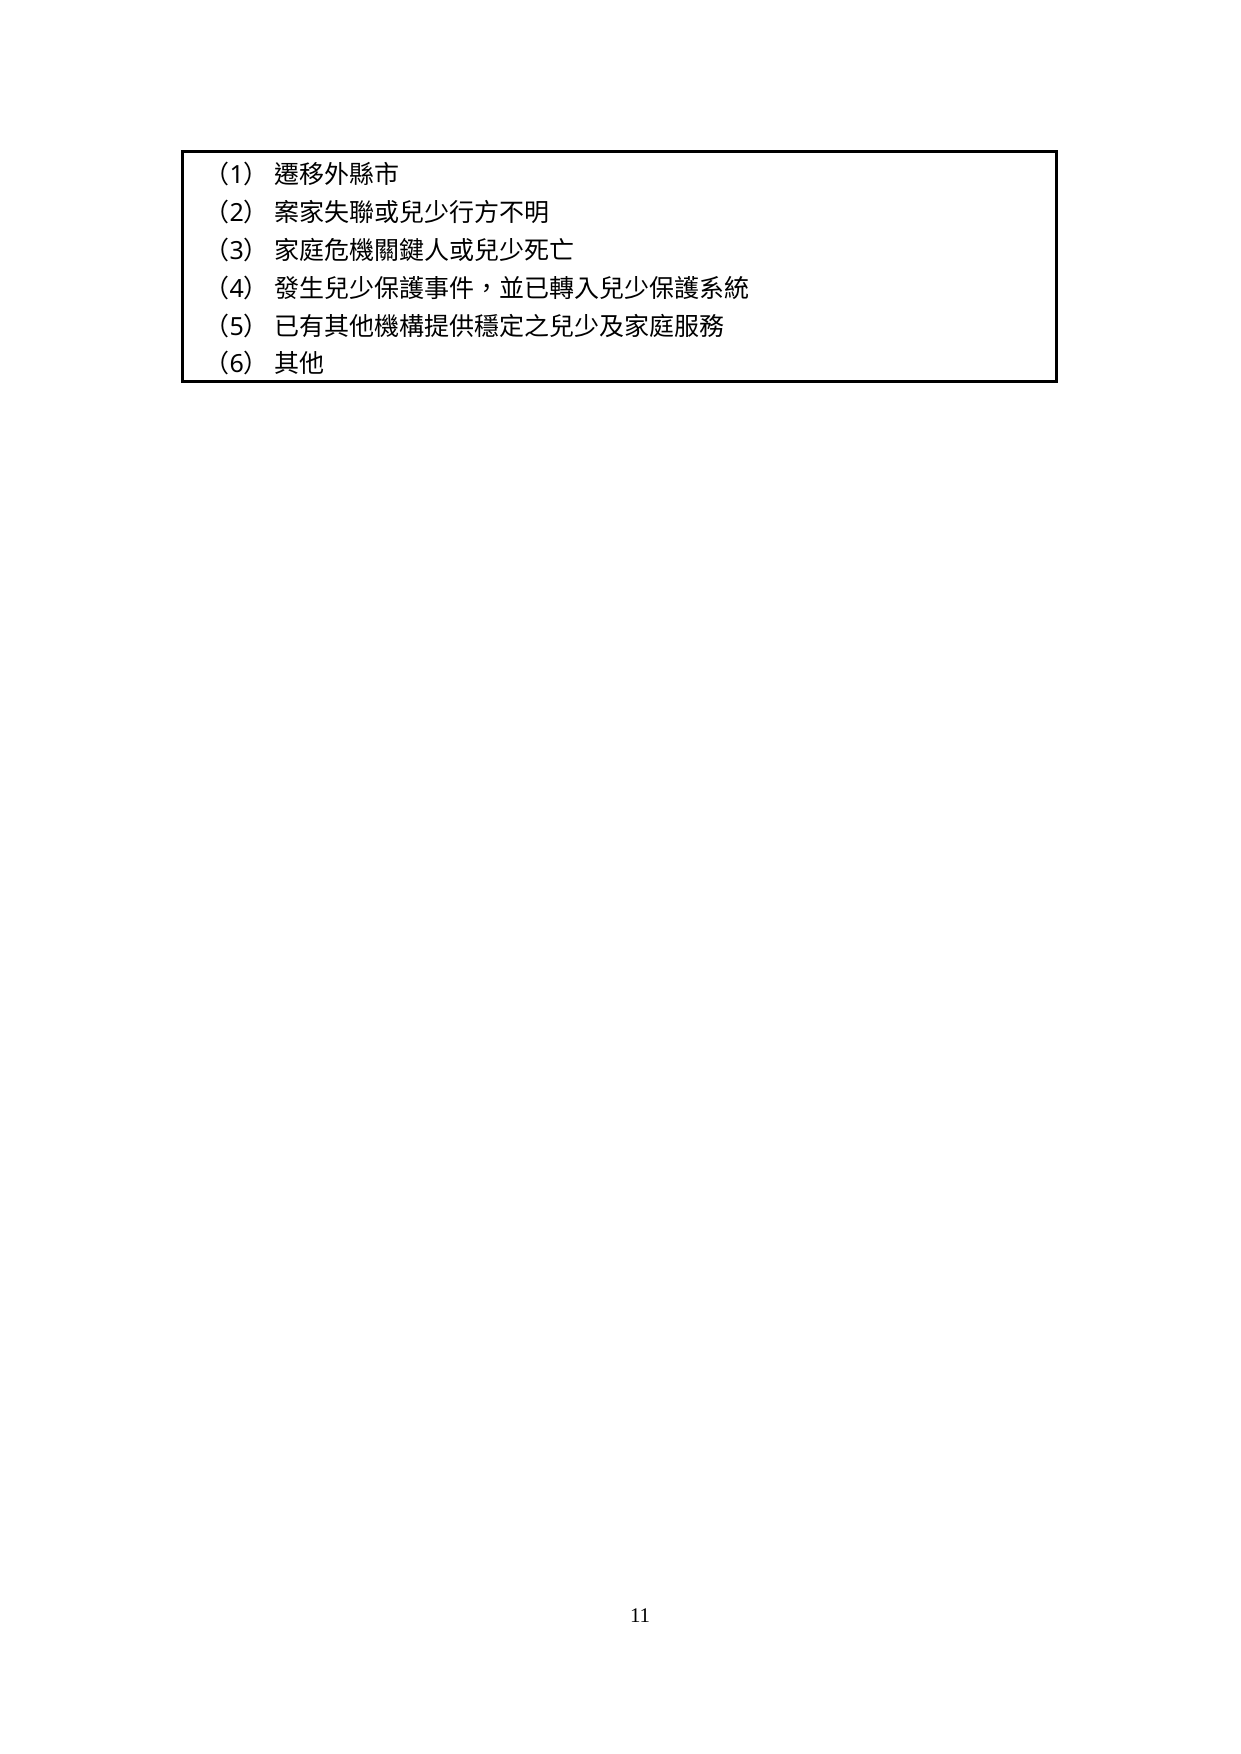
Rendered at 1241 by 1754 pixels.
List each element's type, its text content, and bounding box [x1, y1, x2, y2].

table_cell 2.一般性結案指標 遷移外縣市 案家失聯或兒少行方不明 家庭危機關鍵人或兒少死亡 發生兒少保護事件，並已轉入兒少保護系統 已有其他機構提供穩定之兒少及家庭服務 其他 [184, 153, 1055, 380]
